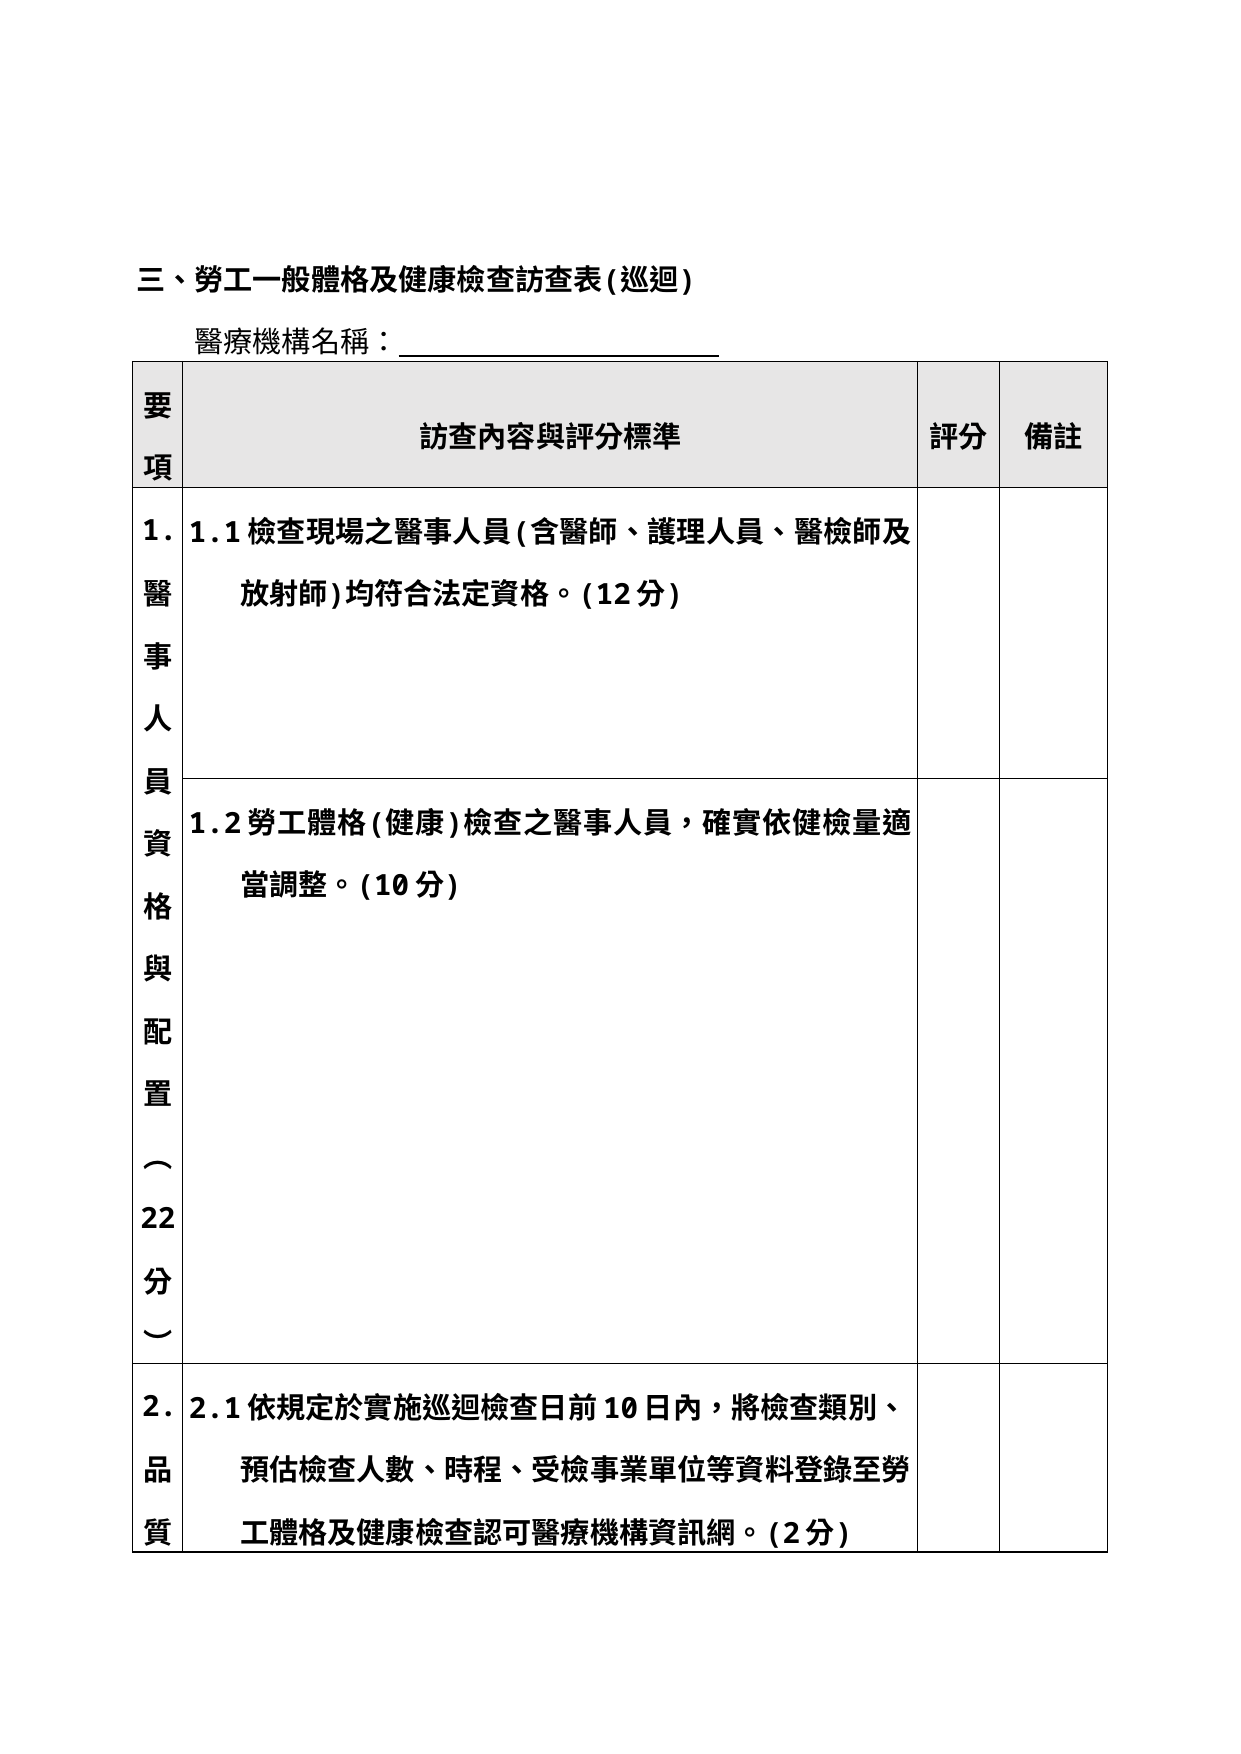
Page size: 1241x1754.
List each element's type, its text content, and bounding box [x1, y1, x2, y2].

table_cell 1.2勞工體格(健康)檢查之醫事人員，確實依健檢量適當調整。(10分) [183, 779, 917, 1363]
table_header 要項 [133, 362, 182, 487]
table_header 訪查內容與評分標準 [183, 362, 917, 487]
table_cell [918, 488, 999, 778]
table_cell [1000, 1364, 1107, 1551]
table_cell [918, 1364, 999, 1551]
table_header 評分 [918, 362, 999, 487]
text 醫療機構名稱： [136, 298, 1104, 361]
table_cell 1. 醫事人員資格與配置 ︵ 22 分 ︶ [133, 488, 182, 1363]
table_cell 1.1檢查現場之醫事人員(含醫師、護理人員、醫檢師及放射師)均符合法定資格。(12分) [183, 488, 917, 778]
table_cell 2.1依規定於實施巡迴檢查日前10日內，將檢查類別、預估檢查人數、時程、受檢事業單位等資料登錄至勞工體格及健康檢查認可醫療機構資訊網。(2分) [183, 1364, 917, 1551]
text 三、勞工一般體格及健康檢查訪查表(巡迴) [136, 236, 1104, 298]
table_cell [1000, 779, 1107, 1363]
table_cell [1000, 488, 1107, 778]
table_header 備註 [1000, 362, 1107, 487]
table_cell 2. 品質 [133, 1364, 182, 1551]
table_cell [918, 779, 999, 1363]
